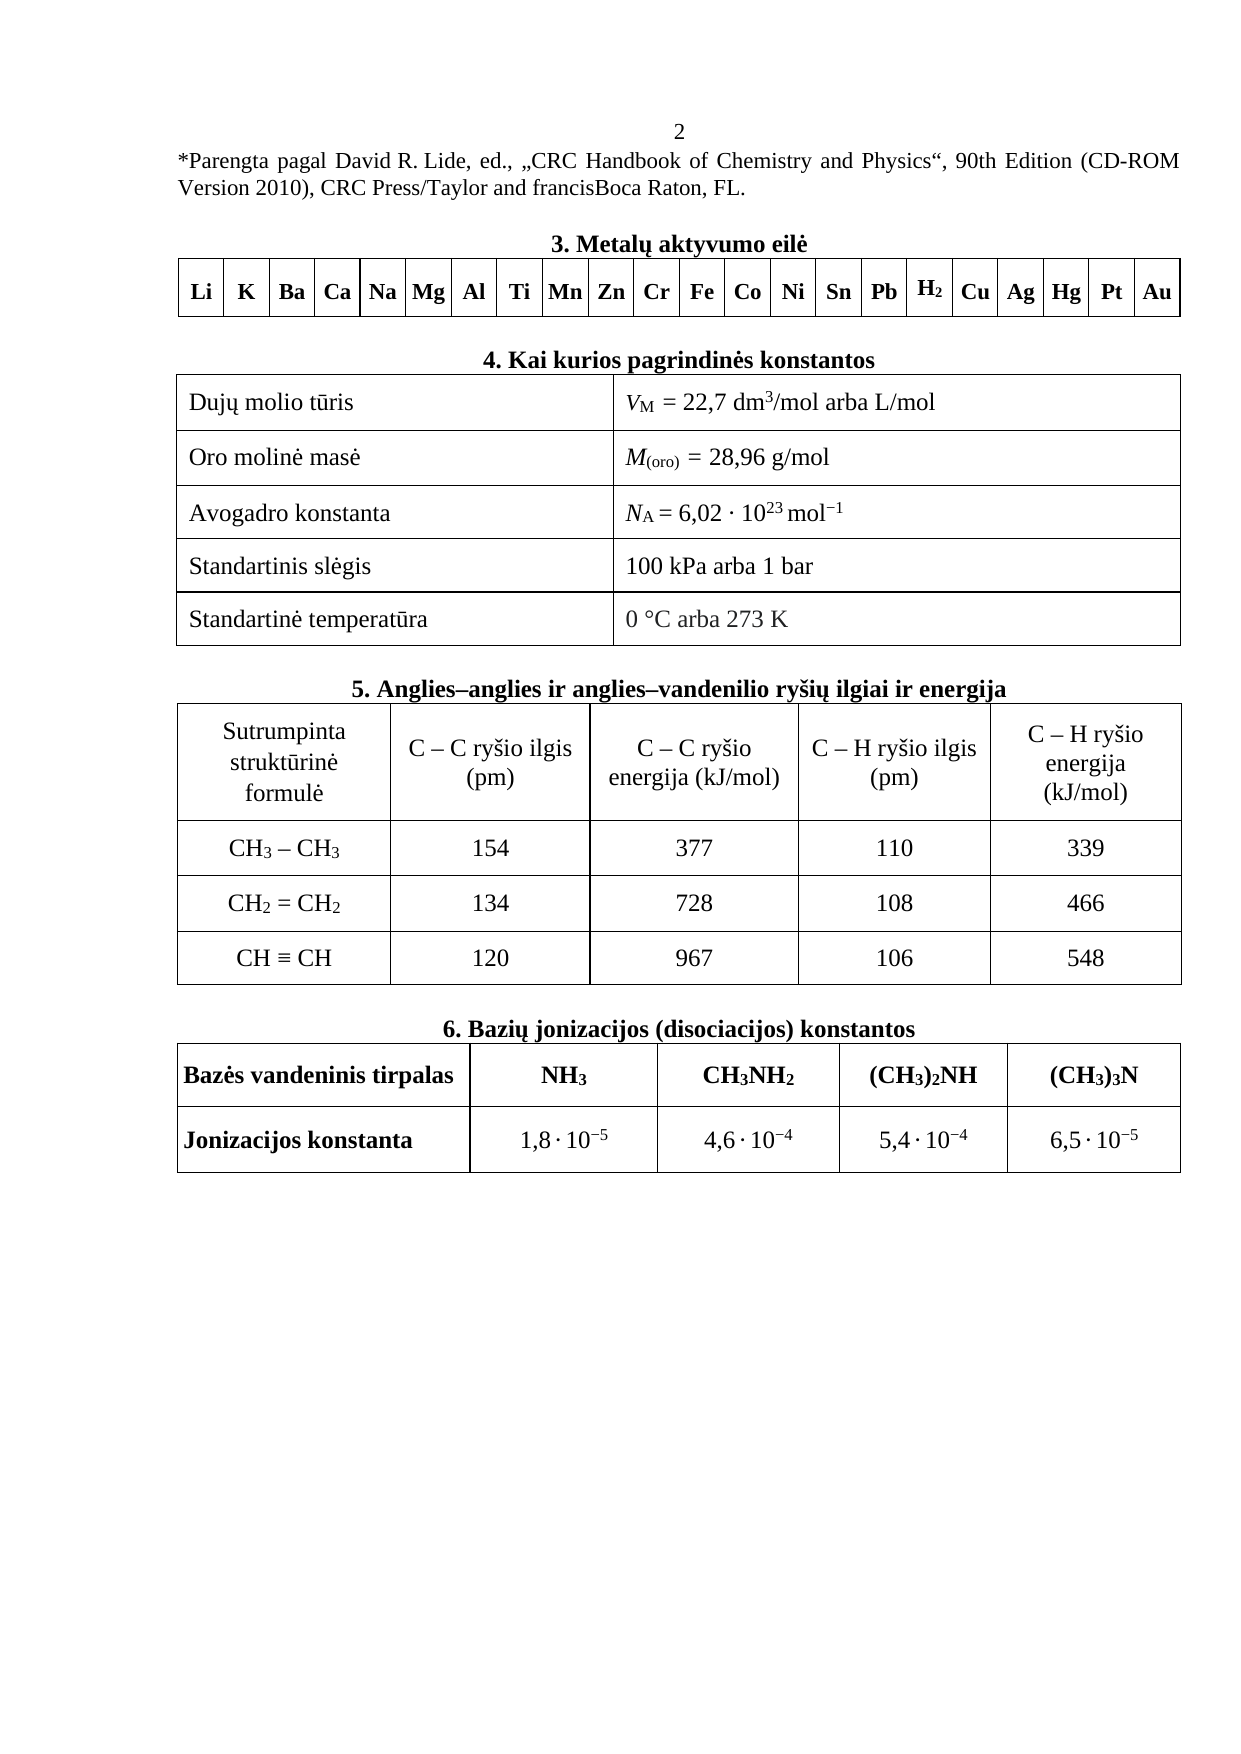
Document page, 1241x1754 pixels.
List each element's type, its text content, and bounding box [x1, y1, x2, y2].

table_cell 154 [391, 821, 589, 875]
table_cell Standartinė temperatūra [177, 593, 613, 645]
table_cell Jonizacijos konstanta [178, 1107, 469, 1172]
table_header Al [452, 259, 496, 316]
table_header Na [361, 259, 405, 316]
table_header Mg [406, 259, 451, 316]
table_header Fe [680, 259, 724, 316]
table_header H2 [907, 259, 952, 316]
table_header K [224, 259, 269, 316]
text 5. Anglies–anglies ir anglies–vandenilio ryšių ilgiai ir energija [177, 674, 1181, 703]
table_cell 6,5 ∙ 10−5 [1008, 1107, 1180, 1172]
table_cell 5,4 ∙ 10−4 [840, 1107, 1007, 1172]
table_cell CH3 – CH3 [178, 821, 390, 875]
table_header Pt [1089, 259, 1134, 316]
table_header VM = 22,7 dm3/mol arba L/mol [614, 375, 1180, 429]
table_header Bazės vandeninis tirpalas [178, 1044, 469, 1106]
text 4. Kai kurios pagrindinės konstantos [177, 345, 1181, 374]
table_header Ca [315, 259, 359, 316]
table_cell 106 [799, 932, 990, 984]
table_cell M(oro) = 28,96 g/mol [614, 431, 1180, 485]
table_header Zn [589, 259, 633, 316]
table_cell 967 [591, 932, 798, 984]
table_cell 728 [591, 876, 798, 931]
table_header Pb [862, 259, 906, 316]
table_header C – C ryšio ilgis (pm) [391, 704, 589, 820]
text *Parengta pagal David R. Lide, ed., „CRC Handbook of Chemistry and Physics“, 90th Edition (CD-ROM Version 2010), CRC Press/Taylor and francisBoca Raton, FL. [177, 148, 1181, 200]
table_cell CH ≡ CH [178, 932, 390, 984]
table_cell 339 [991, 821, 1181, 875]
table_header Ti [497, 259, 542, 316]
table_cell 548 [991, 932, 1181, 984]
table_cell 377 [591, 821, 798, 875]
table_cell CH2 = CH2 [178, 876, 390, 931]
table_header NH3 [471, 1044, 657, 1106]
table_cell Standartinis slėgis [177, 539, 613, 591]
table_cell Avogadro konstanta [177, 486, 613, 538]
table_cell 466 [991, 876, 1181, 931]
table_header Sn [816, 259, 861, 316]
table_header C – H ryšio ilgis (pm) [799, 704, 990, 820]
text 6. Bazių jonizacijos (disociacijos) konstantos [177, 1014, 1181, 1043]
table_cell NA = 6,02 ∙ 1023 mol−1 [614, 486, 1180, 538]
table_header (CH3)3N [1008, 1044, 1180, 1106]
table_header Hg [1044, 259, 1088, 316]
table_cell 0 °C arba 273 K [614, 593, 1180, 645]
table_header Dujų molio tūris [177, 375, 613, 429]
table_header Cr [634, 259, 679, 316]
table_header C – H ryšio energija (kJ/mol) [991, 704, 1181, 820]
table_cell 134 [391, 876, 589, 931]
table_header (CH3)2NH [840, 1044, 1007, 1106]
table_header Co [725, 259, 770, 316]
table_header Ba [270, 259, 314, 316]
table_header Cu [953, 259, 997, 316]
table_cell 108 [799, 876, 990, 931]
table_cell 110 [799, 821, 990, 875]
table_header C – C ryšio energija (kJ/mol) [591, 704, 798, 820]
table_cell 4,6 ∙ 10−4 [658, 1107, 839, 1172]
table_header Au [1135, 259, 1179, 316]
text 3. Metalų aktyvumo eilė [177, 229, 1181, 258]
table_cell 100 kPa arba 1 bar [614, 539, 1180, 591]
table_header CH3NH2 [658, 1044, 839, 1106]
table_header Mn [543, 259, 588, 316]
table_cell 1,8 ∙ 10−5 [471, 1107, 657, 1172]
table_header Ni [771, 259, 815, 316]
table_cell Oro molinė masė [177, 431, 613, 485]
table_header Sutrumpinta struktūrinė formulė [178, 704, 390, 820]
table_header Li [179, 259, 223, 316]
table_header Ag [998, 259, 1043, 316]
table_cell 120 [391, 932, 589, 984]
